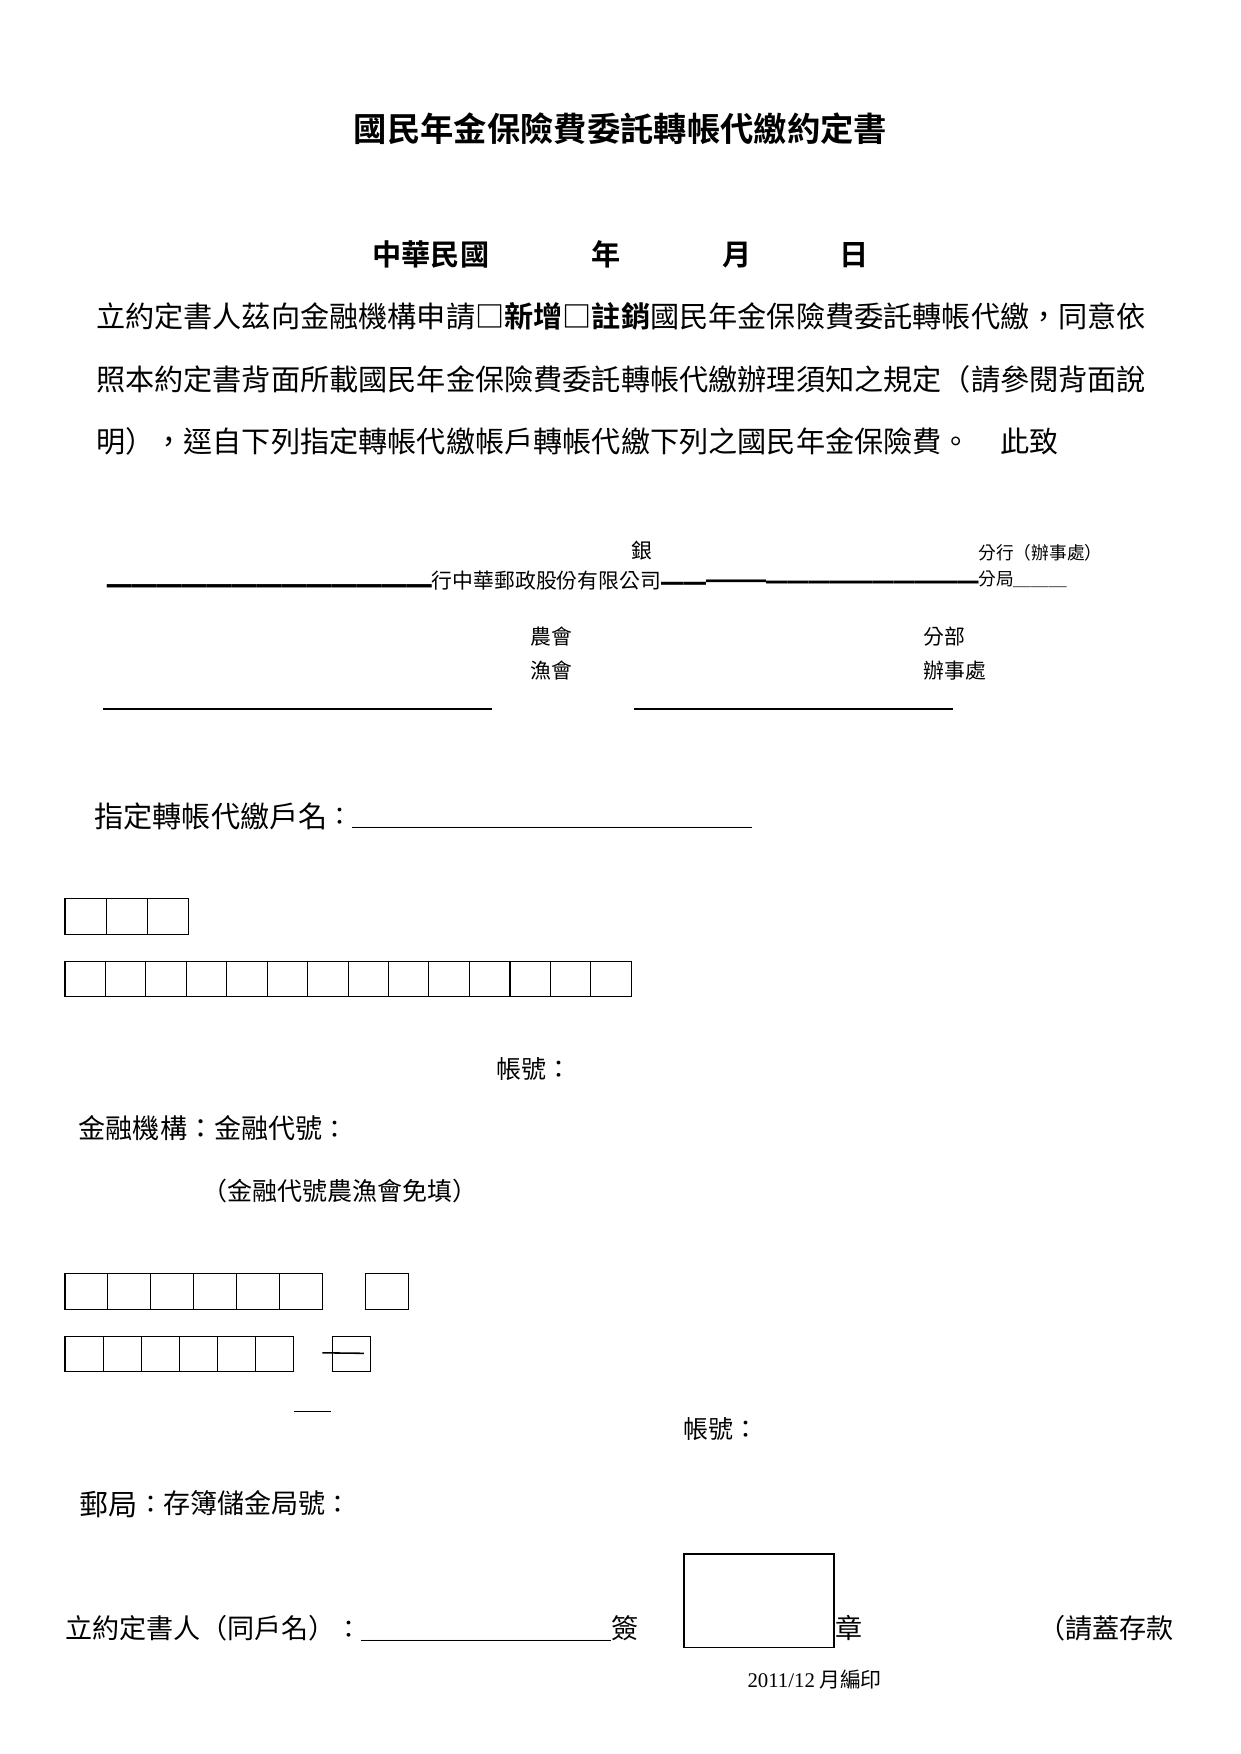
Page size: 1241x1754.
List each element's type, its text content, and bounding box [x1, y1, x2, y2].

text 立約定書人茲向金融機構申請□新增□註銷國民年金保險費委託轉帳代繳，同意依照本約定書背面所載國民年金保險費委託轉帳代繳辦理須知之規定（請參閱背面說明），逕自下列指定轉帳代繳帳戶轉帳代繳下列之國民年金保險費。 此致 [96, 273, 1153, 461]
text 帳號： [680, 1410, 762, 1446]
table_header [470, 962, 509, 996]
table_header [146, 962, 186, 996]
text 分部 [924, 618, 1044, 651]
table_header [308, 962, 348, 996]
text 辦事處 [924, 651, 1044, 685]
text （金融代號農漁會免填） [65, 1148, 1175, 1211]
text 國民年金保險費委託轉帳代繳約定書 [65, 86, 1175, 148]
text 農會 [530, 618, 612, 651]
table_header [323, 1273, 365, 1308]
text 立約定書人（同戶名）：＿＿＿＿＿＿＿＿＿＿簽 [65, 1586, 683, 1648]
table_header [151, 1274, 193, 1308]
table_header [280, 1274, 322, 1308]
table_header [591, 962, 631, 996]
text 漁會 [530, 651, 612, 685]
table_header [237, 1274, 279, 1308]
text 帳號： [492, 1049, 575, 1086]
table_header [218, 1337, 255, 1371]
table_header [294, 1336, 332, 1371]
table_header [551, 962, 590, 996]
table_header [227, 962, 267, 996]
table_header [511, 962, 550, 996]
text 金融機構：金融代號： [65, 1086, 1175, 1148]
text 指定轉帳代繳戶名：＿＿＿＿＿＿＿＿＿＿＿＿＿＿＿＿ [65, 773, 1175, 836]
table_header [142, 1337, 179, 1371]
table_header [349, 962, 388, 996]
table_header [106, 962, 145, 996]
table_header [333, 1337, 370, 1371]
table_header [66, 1337, 103, 1371]
table_header [256, 1337, 293, 1371]
table_header [194, 1274, 236, 1308]
table_header [66, 899, 106, 933]
table_header [366, 1274, 408, 1308]
table_header [66, 1274, 107, 1308]
table_header [187, 962, 226, 996]
text 章 （請蓋存款 [835, 1586, 1175, 1648]
table_header [268, 962, 307, 996]
table_header [180, 1337, 217, 1371]
table_header [389, 962, 428, 996]
table_header [429, 962, 469, 996]
text 郵局：存簿儲金局號： [65, 1461, 1175, 1523]
text 中華民國 年 月 日 [65, 211, 1175, 273]
table_header [104, 1337, 141, 1371]
table_header [66, 962, 105, 996]
text _____________ 銀行中華郵政股份有限公司_______________分行（辦事處）分局＿＿＿ [65, 523, 1204, 586]
table_header [107, 899, 147, 933]
table_header [409, 1273, 451, 1308]
table_header [108, 1274, 150, 1308]
table_header [148, 899, 188, 933]
